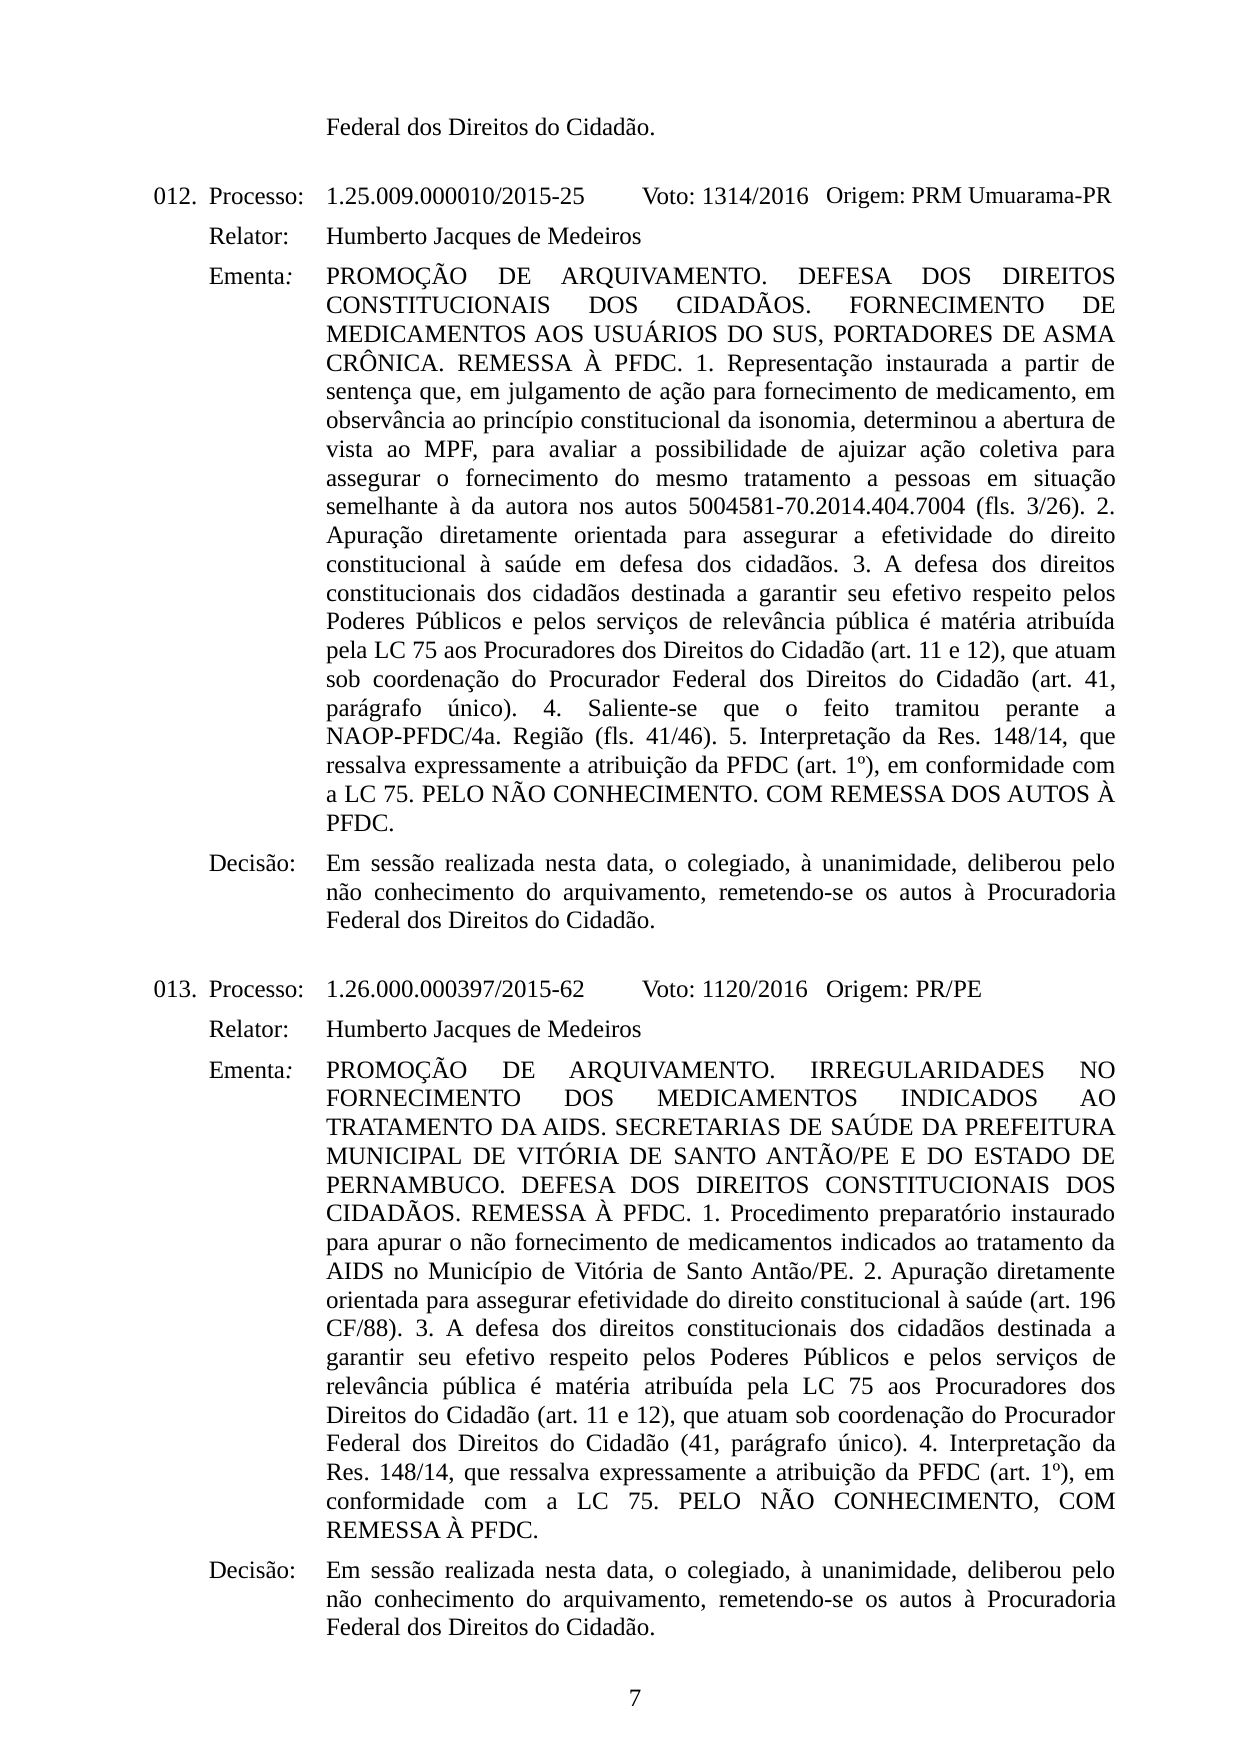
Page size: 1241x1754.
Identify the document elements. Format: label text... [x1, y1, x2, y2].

table_header 1.26.000.000397/2015-62 [320, 969, 636, 1009]
table_cell [148, 842, 203, 940]
table_header 012. [148, 175, 203, 215]
table_cell Ementa: [203, 256, 320, 842]
table_header 013. [148, 969, 203, 1009]
table_cell Em sessão realizada nesta data, o colegiado, à unanimidade, deliberou pelo não conhecimento do arquivamento, remetendo-se os autos à Procuradoria Federal dos Direitos do Cidadão. [320, 1549, 1122, 1647]
table_cell Em sessão realizada nesta data, o colegiado, à unanimidade, deliberou pelo não conhecimento do arquivamento, remetendo-se os autos à Procuradoria Federal dos Direitos do Cidadão. [320, 842, 1122, 940]
table_cell Decisão: [203, 1549, 320, 1647]
table_cell Humberto Jacques de Medeiros [320, 215, 1122, 256]
table_header Origem: PRM Umuarama-PR [820, 175, 1122, 215]
table_cell PROMOÇÃO DE ARQUIVAMENTO. DEFESA DOS DIREITOS CONSTITUCIONAIS DOS CIDADÃOS. FORNECIMENTO DE MEDICAMENTOS AOS USUÁRIOS DO SUS, PORTADORES DE ASMA CRÔNICA. REMESSA À PFDC. 1. Representação instaurada a partir de sentença que, em julgamento de ação para fornecimento de medicamento, em observância ao princípio constitucional da isonomia, determinou a abertura de vista ao MPF, para avaliar a possibilidade de ajuizar ação coletiva para assegurar o fornecimento do mesmo tratamento a pessoas em situação semelhante à da autora nos autos 5004581-70.2014.404.7004 (fls. 3/26). 2. Apuração diretamente orientada para assegurar a efetividade do direito constitucional à saúde em defesa dos cidadãos. 3. A defesa dos direitos constitucionais dos cidadãos destinada a garantir seu efetivo respeito pelos Poderes Públicos e pelos serviços de relevância pública é matéria atribuída pela LC 75 aos Procuradores dos Direitos do Cidadão (art. 11 e 12), que atuam sob coordenação do Procurador Federal dos Direitos do Cidadão (art. 41, parágrafo único). 4. Saliente-se que o feito tramitou perante a NAOP-PFDC/4a. Região (fls. 41/46). 5. Interpretação da Res. 148/14, que ressalva expressamente a atribuição da PFDC (art. 1º), em conformidade com a LC 75. PELO NÃO CONHECIMENTO. COM REMESSA DOS AUTOS À PFDC. [320, 256, 1122, 842]
table_header Origem: PR/PE [820, 969, 1122, 1009]
table_cell [148, 106, 203, 146]
table_cell Relator: [203, 215, 320, 256]
table_header Processo: [203, 175, 320, 215]
table_cell [148, 1049, 203, 1549]
table_cell [148, 215, 203, 256]
table_cell Federal dos Direitos do Cidadão. [320, 106, 1122, 146]
table_cell Relator: [203, 1009, 320, 1049]
table_header 1.25.009.000010/2015-25 [320, 175, 636, 215]
table_cell [148, 1549, 203, 1647]
table_cell Decisão: [203, 842, 320, 940]
table_cell PROMOÇÃO DE ARQUIVAMENTO. IRREGULARIDADES NO FORNECIMENTO DOS MEDICAMENTOS INDICADOS AO TRATAMENTO DA AIDS. SECRETARIAS DE SAÚDE DA PREFEITURA MUNICIPAL DE VITÓRIA DE SANTO ANTÃO/PE E DO ESTADO DE PERNAMBUCO. DEFESA DOS DIREITOS CONSTITUCIONAIS DOS CIDADÃOS. REMESSA À PFDC. 1. Procedimento preparatório instaurado para apurar o não fornecimento de medicamentos indicados ao tratamento da AIDS no Município de Vitória de Santo Antão/PE. 2. Apuração diretamente orientada para assegurar efetividade do direito constitucional à saúde (art. 196 CF/88). 3. A defesa dos direitos constitucionais dos cidadãos destinada a garantir seu efetivo respeito pelos Poderes Públicos e pelos serviços de relevância pública é matéria atribuída pela LC 75 aos Procuradores dos Direitos do Cidadão (art. 11 e 12), que atuam sob coordenação do Procurador Federal dos Direitos do Cidadão (41, parágrafo único). 4. Interpretação da Res. 148/14, que ressalva expressamente a atribuição da PFDC (art. 1º), em conformidade com a LC 75. PELO NÃO CONHECIMENTO, COM REMESSA À PFDC. [320, 1049, 1122, 1549]
table_header Voto: 1314/2016 [636, 175, 820, 215]
table_cell Humberto Jacques de Medeiros [320, 1009, 1122, 1049]
table_header Voto: 1120/2016 [636, 969, 820, 1009]
table_cell Ementa: [203, 1049, 320, 1549]
table_cell [148, 256, 203, 842]
table_cell [203, 106, 320, 146]
table_header Processo: [203, 969, 320, 1009]
table_cell [148, 1009, 203, 1049]
